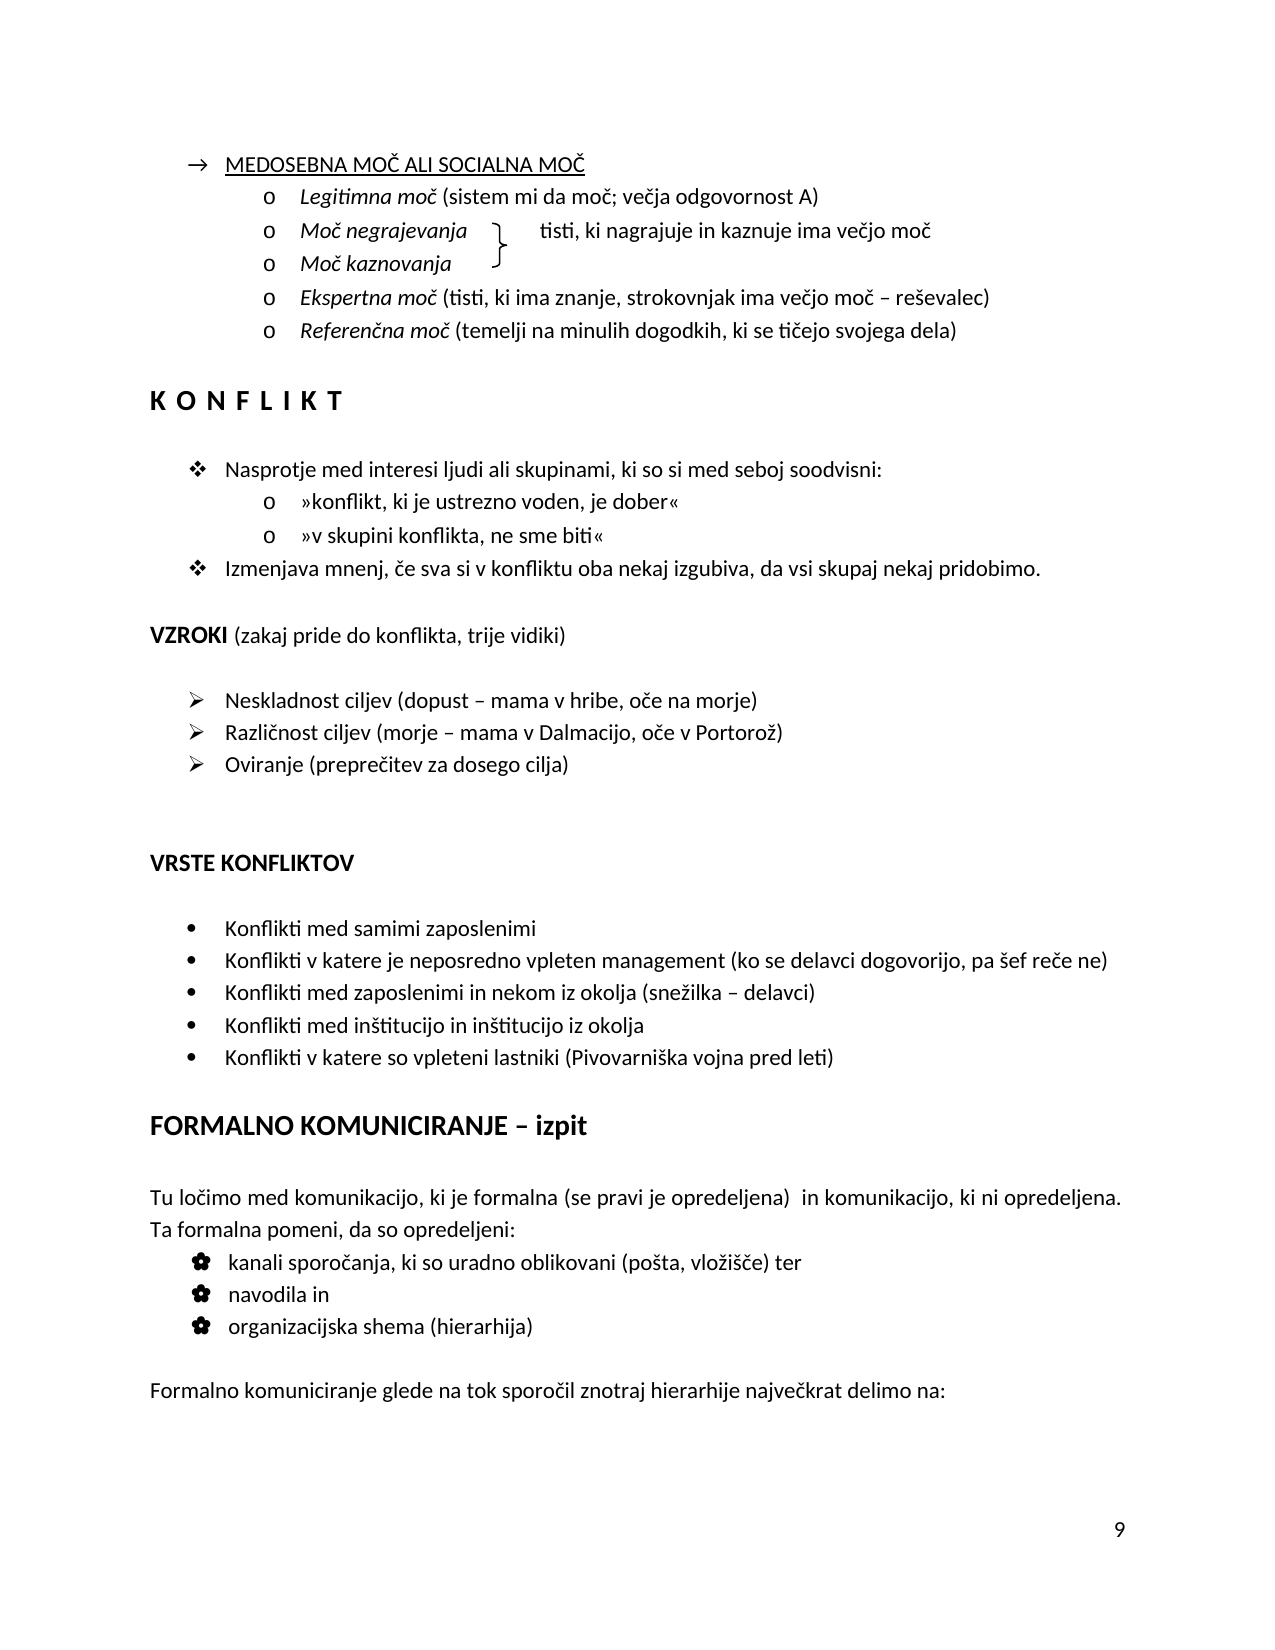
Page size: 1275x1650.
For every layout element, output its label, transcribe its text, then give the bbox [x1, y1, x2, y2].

list Referenčna moč (temelji na minulih dogodkih, ki se tičejo svojega dela) [262, 316, 1125, 346]
text Tu ločimo med komunikacijo, ki je formalna (se pravi je opredeljena) in komunikacijo, ki ni opredeljena. Ta formalna pomeni, da so opredeljeni: [150, 1183, 1125, 1243]
list kanali sporočanja, ki so uradno oblikovani (pošta, vložišče) ter [191, 1248, 1125, 1276]
list organizacijska shema (hierarhija) [191, 1312, 1125, 1340]
list Ekspertna moč (tisti, ki ima znanje, strokovnjak ima večjo moč – reševalec) [262, 283, 1125, 312]
text VRSTE KONFLIKTOV [150, 847, 1125, 877]
list Konflikti med inštitucijo in inštitucijo iz okolja [187, 1011, 1125, 1039]
list Neskladnost ciljev (dopust – mama v hribe, oče na morje) [187, 686, 1125, 714]
list Konflikti med samimi zaposlenimi [187, 914, 1125, 942]
list Različnost ciljev (morje – mama v Dalmacijo, oče v Portorož) [187, 718, 1125, 746]
text VZROKI (zakaj pride do konflikta, trije vidiki) [150, 619, 1125, 649]
list Moč negrajevanja tisti, ki nagrajuje in kaznuje ima večjo moč [262, 216, 1125, 245]
list Konflikti v katere so vpleteni lastniki (Pivovarniška vojna pred leti) [187, 1043, 1125, 1071]
text FORMALNO KOMUNICIRANJE – izpit [150, 1107, 1125, 1143]
list »v skupini konflikta, ne sme biti« [262, 521, 1125, 550]
list Legitimna moč (sistem mi da moč; večja odgovornost A) [262, 182, 1125, 211]
list Konflikti v katere je neposredno vpleten management (ko se delavci dogovorijo, pa šef reče ne) [187, 946, 1125, 974]
list MEDOSEBNA MOČ ALI SOCIALNA MOČ [187, 150, 1125, 178]
text Formalno komuniciranje glede na tok sporočil znotraj hierarhije največkrat delimo na: [150, 1376, 1125, 1404]
list »konflikt, ki je ustrezno voden, je dober« [262, 487, 1125, 517]
list Konflikti med zaposlenimi in nekom iz okolja (snežilka – delavci) [187, 978, 1125, 1007]
list Oviranje (preprečitev za dosego cilja) [187, 750, 1125, 778]
list Nasprotje med interesi ljudi ali skupinami, ki so si med seboj soodvisni: [187, 455, 1125, 483]
list Moč kaznovanja [262, 249, 1125, 278]
list navodila in [191, 1280, 1125, 1308]
text KONFLIKT [150, 382, 1125, 418]
list Izmenjava mnenj, če sva si v konfliktu oba nekaj izgubiva, da vsi skupaj nekaj pridobimo. [187, 554, 1125, 582]
